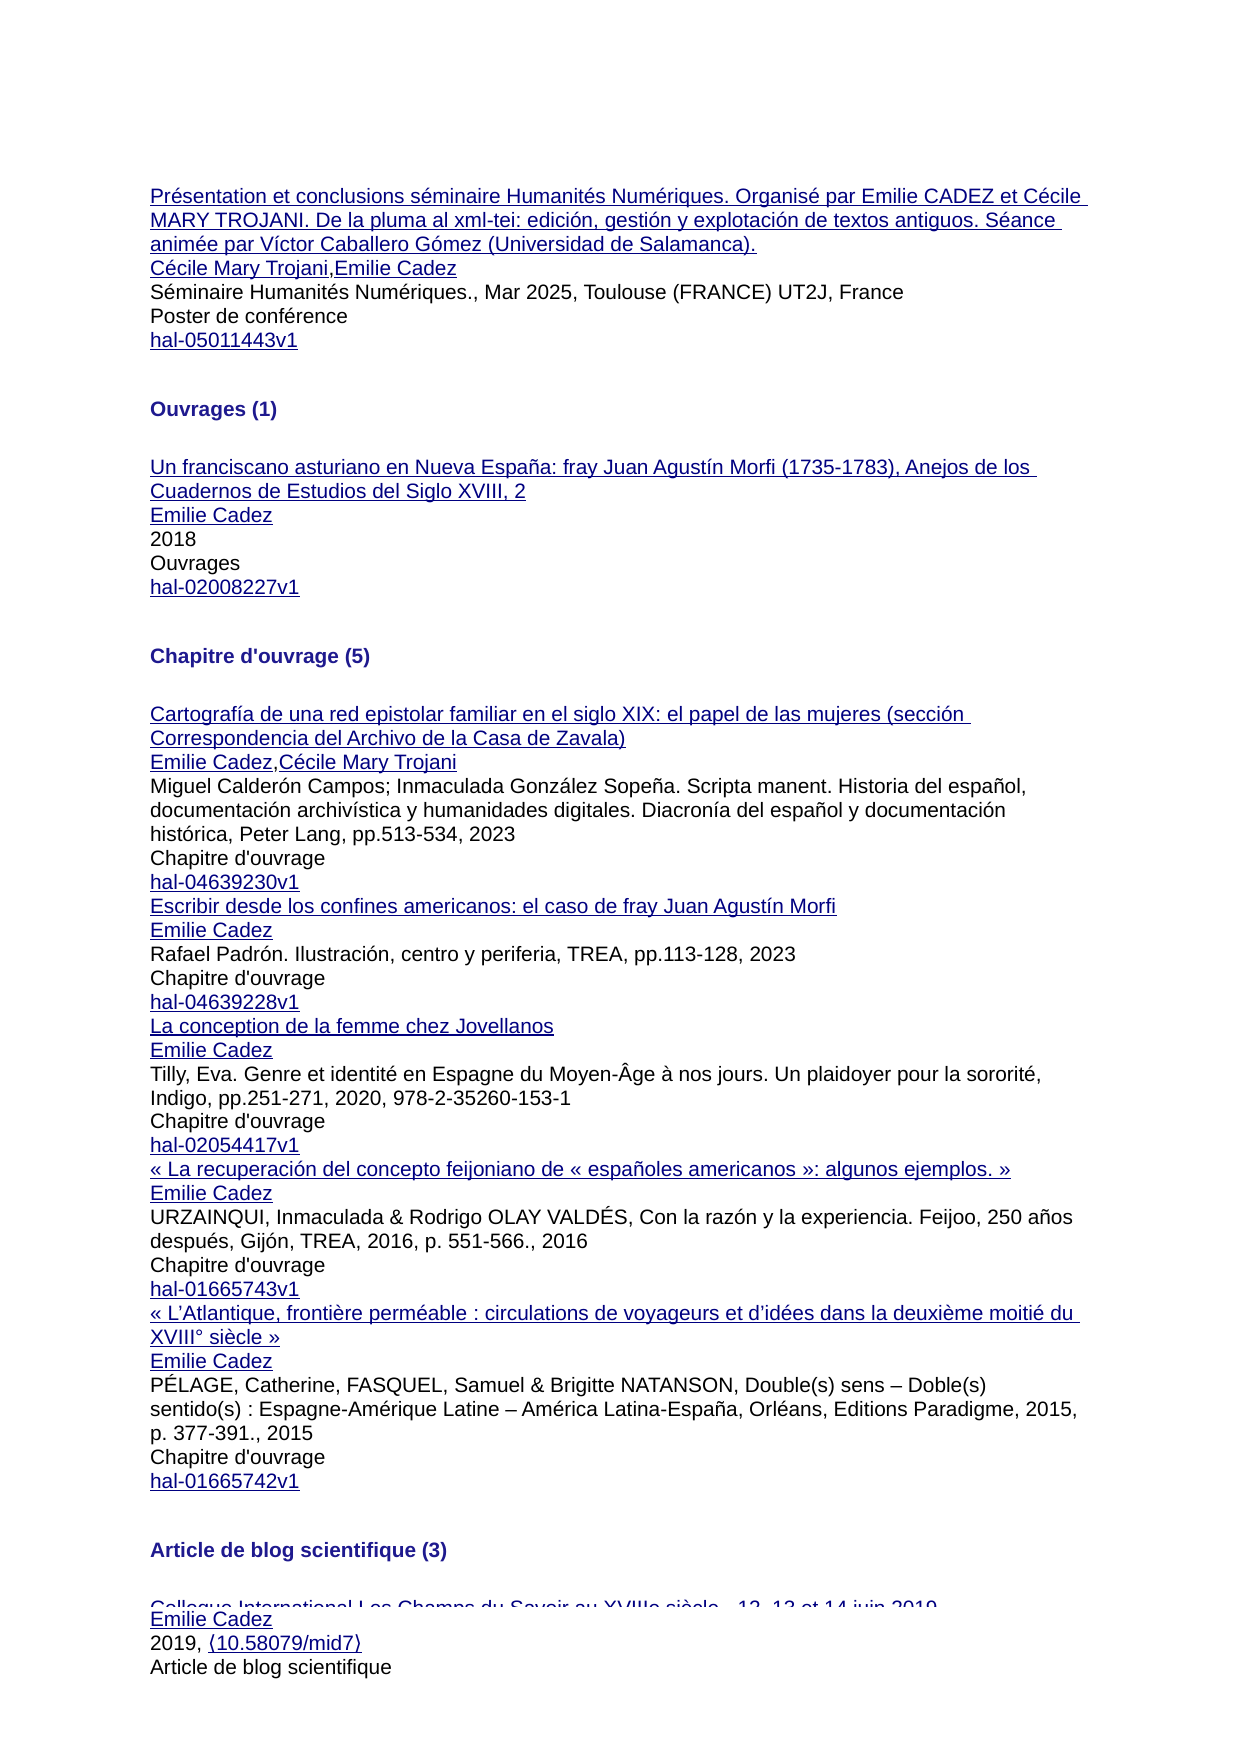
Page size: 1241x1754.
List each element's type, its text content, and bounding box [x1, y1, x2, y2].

table_cell « La recuperación del concepto feijoniano de « españoles americanos »: algunos ejemplos. » Emilie Cadez URZAINQUI, Inmaculada & Rodrigo OLAY VALDÉS, Con la razón y la experiencia. Feijoo, 250 años después, Gijón, TREA, 2016, p. 551-566., 2016 Chapitre d'ouvrage hal-01665743v1 [150, 1157, 1090, 1301]
table_cell « L’Atlantique, frontière perméable : circulations de voyageurs et d’idées dans la deuxième moitié du XVIII° siècle » Emilie Cadez PÉLAGE, Catherine, FASQUEL, Samuel & Brigitte NATANSON, Double(s) sens – Doble(s) sentido(s) : Espagne-Amérique Latine – América Latina-España, Orléans, Editions Paradigme, 2015, p. 377-391., 2015 Chapitre d'ouvrage hal-01665742v1 [150, 1301, 1090, 1493]
table_header Colloque International Les Champs du Savoir au XVIIIe siècle - 12, 13 et 14 juin 2019 Emilie Cadez 2019, ⟨10.58079/mid7⟩ Article de blog scientifique [150, 1596, 1090, 1679]
table_cell Escribir desde los confines americanos: el caso de fray Juan Agustín Morfi Emilie Cadez Rafael Padrón. Ilustración, centro y periferia, TREA, pp.113-128, 2023 Chapitre d'ouvrage hal-04639228v1 [150, 894, 1090, 1013]
table_header Présentation et conclusions séminaire Humanités Numériques. Organisé par Emilie CADEZ et Cécile MARY TROJANI. De la pluma al xml-tei: edición, gestión y explotación de textos antiguos. Séance animée par Víctor Caballero Gómez (Universidad de Salamanca). Cécile Mary Trojani,Emilie Cadez Séminaire Humanités Numériques., Mar 2025, Toulouse (FRANCE) UT2J, France Poster de conférence hal-05011443v1 [150, 184, 1090, 352]
subtitle Chapitre d'ouvrage (5) [150, 644, 1090, 668]
table_cell La conception de la femme chez Jovellanos Emilie Cadez Tilly, Eva. Genre et identité en Espagne du Moyen-Âge à nos jours. Un plaidoyer pour la sororité, Indigo, pp.251-271, 2020, 978-2-35260-153-1 Chapitre d'ouvrage hal-02054417v1 [150, 1014, 1090, 1157]
table_header Un franciscano asturiano en Nueva España: fray Juan Agustín Morfi (1735-1783), Anejos de los Cuadernos de Estudios del Siglo XVIII, 2 Emilie Cadez 2018 Ouvrages hal-02008227v1 [150, 455, 1090, 599]
table_header Cartografía de una red epistolar familiar en el siglo XIX: el papel de las mujeres (sección Correspondencia del Archivo de la Casa de Zavala) Emilie Cadez,Cécile Mary Trojani Miguel Calderón Campos; Inmaculada González Sopeña. Scripta manent. Historia del español, documentación archivística y humanidades digitales. Diacronía del español y documentación histórica, Peter Lang, pp.513-534, 2023 Chapitre d'ouvrage hal-04639230v1 [150, 702, 1090, 894]
subtitle Ouvrages (1) [150, 397, 1090, 421]
subtitle Article de blog scientifique (3) [150, 1537, 1090, 1561]
